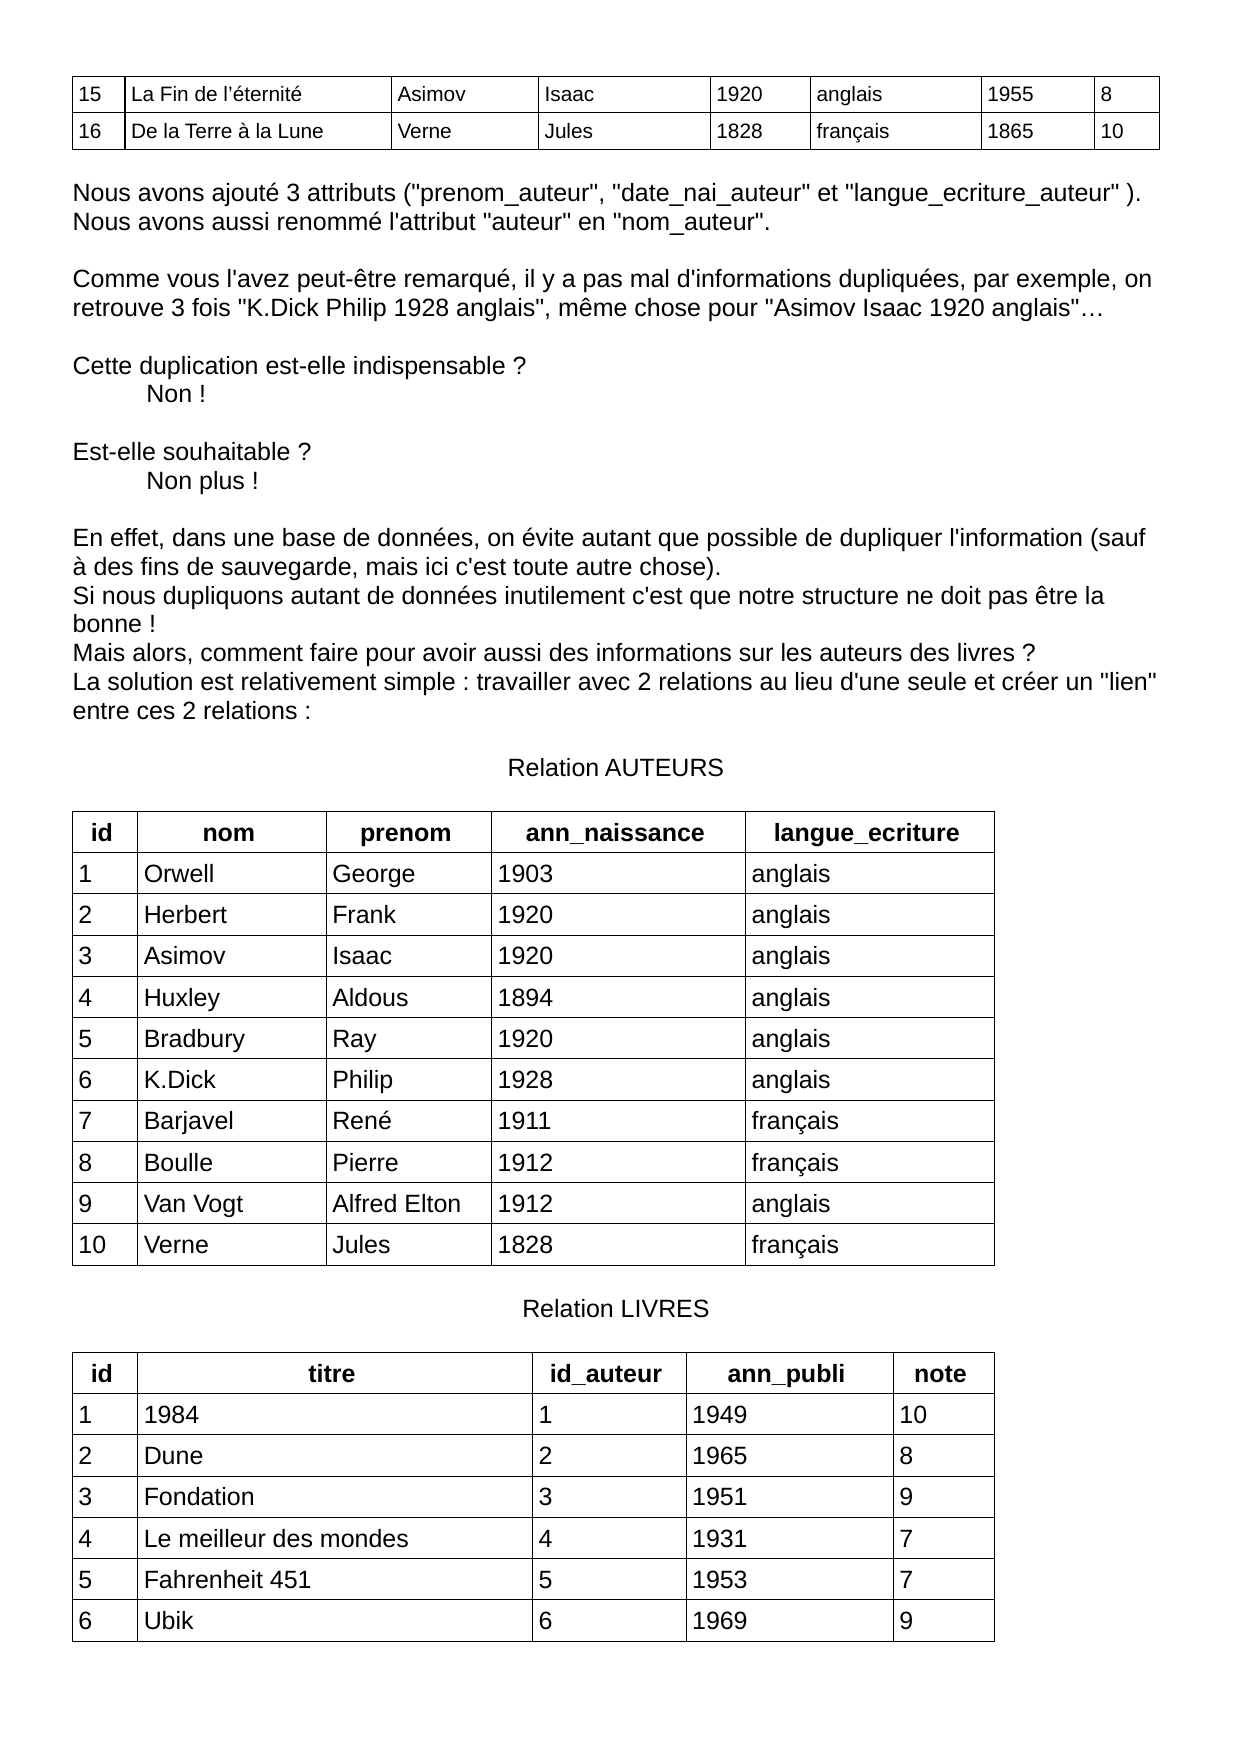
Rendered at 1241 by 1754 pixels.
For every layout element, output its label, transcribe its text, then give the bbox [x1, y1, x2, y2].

table_cell 2 [73, 1435, 137, 1476]
table_cell français [746, 1101, 994, 1141]
text Si nous dupliquons autant de données inutilement c'est que notre structure ne doit pas être la bonne ! [72, 581, 1159, 638]
table_cell 10 [894, 1394, 994, 1434]
table_cell 1828 [492, 1224, 745, 1264]
table_cell 1928 [492, 1059, 745, 1099]
text Non plus ! [72, 466, 1159, 494]
table_cell 3 [73, 936, 137, 976]
table_cell 8 [894, 1435, 994, 1476]
table_cell Isaac [327, 936, 491, 976]
table_cell Verne [138, 1224, 326, 1264]
text Comme vous l'avez peut-être remarqué, il y a pas mal d'informations dupliquées, par exemple, on retrouve 3 fois "K.Dick Philip 1928 anglais", même chose pour "Asimov Isaac 1920 anglais"… [72, 264, 1159, 322]
table_cell 1984 [138, 1394, 532, 1434]
table_header id_auteur [533, 1353, 686, 1393]
table_cell Aldous [327, 977, 491, 1017]
table_cell Dune [138, 1435, 532, 1476]
text Relation AUTEURS [72, 753, 1159, 782]
table_cell 1912 [492, 1142, 745, 1182]
table_cell 9 [73, 1183, 137, 1223]
table_cell 9 [894, 1600, 994, 1641]
table_cell 5 [533, 1559, 686, 1599]
table_cell français [811, 113, 981, 148]
table_cell René [327, 1101, 491, 1141]
table_cell 7 [73, 1101, 137, 1141]
table_cell anglais [746, 853, 994, 893]
table_cell Herbert [138, 894, 326, 934]
table_cell Orwell [138, 853, 326, 893]
text Relation LIVRES [72, 1294, 1159, 1323]
table_cell 2 [73, 894, 137, 934]
table_cell 1920 [492, 1018, 745, 1058]
table_cell Le meilleur des mondes [138, 1518, 532, 1558]
table_cell Verne [392, 113, 538, 148]
text Nous avons ajouté 3 attributs ("prenom_auteur", "date_nai_auteur" et "langue_ecriture_auteur" ). Nous avons aussi renommé l'attribut "auteur" en "nom_auteur". [72, 178, 1159, 236]
text Est-elle souhaitable ? [72, 437, 1159, 466]
text Cette duplication est-elle indispensable ? [72, 351, 1159, 379]
text Mais alors, comment faire pour avoir aussi des informations sur les auteurs des livres ? [72, 638, 1159, 667]
table_cell 4 [533, 1518, 686, 1558]
table_cell 4 [73, 1518, 137, 1558]
table_header titre [138, 1353, 532, 1393]
table_cell 1920 [492, 894, 745, 934]
table_cell Fahrenheit 451 [138, 1559, 532, 1599]
table_cell 1920 [492, 936, 745, 976]
table_cell 6 [533, 1600, 686, 1641]
text La solution est relativement simple : travailler avec 2 relations au lieu d'une seule et créer un "lien" entre ces 2 relations : [72, 667, 1159, 724]
table_header nom [138, 812, 326, 852]
table_cell Ray [327, 1018, 491, 1058]
table_cell 1953 [687, 1559, 893, 1599]
table_header ann_naissance [492, 812, 745, 852]
table_cell anglais [746, 1183, 994, 1223]
table_cell Bradbury [138, 1018, 326, 1058]
table_cell 4 [73, 977, 137, 1017]
table_header id [73, 1353, 137, 1393]
table_cell 1969 [687, 1600, 893, 1641]
table_cell français [746, 1142, 994, 1182]
table_cell 7 [894, 1559, 994, 1599]
table_cell Alfred Elton [327, 1183, 491, 1223]
table_cell 1828 [711, 113, 810, 148]
table_header ann_publi [687, 1353, 893, 1393]
table_cell 1955 [982, 77, 1094, 112]
table_cell 1949 [687, 1394, 893, 1434]
table_cell anglais [746, 936, 994, 976]
table_cell Frank [327, 894, 491, 934]
table_cell 9 [894, 1477, 994, 1517]
table_cell Fondation [138, 1477, 532, 1517]
table_cell Ubik [138, 1600, 532, 1641]
table_cell 1 [73, 853, 137, 893]
table_cell anglais [746, 1018, 994, 1058]
table_cell 2 [533, 1435, 686, 1476]
table_cell 1911 [492, 1101, 745, 1141]
table_cell Asimov [392, 77, 538, 112]
table_cell 1931 [687, 1518, 893, 1558]
table_cell 1894 [492, 977, 745, 1017]
table_cell 16 [73, 113, 124, 148]
table_cell 5 [73, 1559, 137, 1599]
table_cell 6 [73, 1600, 137, 1641]
table_cell Isaac [539, 77, 710, 112]
table_cell 1 [73, 1394, 137, 1434]
table_cell 3 [73, 1477, 137, 1517]
table_cell K.Dick [138, 1059, 326, 1099]
table_cell anglais [811, 77, 981, 112]
table_cell 15 [73, 77, 124, 112]
table_cell 1951 [687, 1477, 893, 1517]
table_cell 3 [533, 1477, 686, 1517]
table_header langue_ecriture [746, 812, 994, 852]
table_cell 7 [894, 1518, 994, 1558]
table_cell 10 [73, 1224, 137, 1264]
table_cell français [746, 1224, 994, 1264]
table_cell George [327, 853, 491, 893]
table_cell anglais [746, 1059, 994, 1099]
table_cell De la Terre à la Lune [126, 113, 391, 148]
table_cell 8 [73, 1142, 137, 1182]
table_cell Jules [539, 113, 710, 148]
table_cell 1920 [711, 77, 810, 112]
table_cell La Fin de l’éternité [126, 77, 391, 112]
table_cell 8 [1095, 77, 1159, 112]
table_cell Huxley [138, 977, 326, 1017]
table_header prenom [327, 812, 491, 852]
table_header id [73, 812, 137, 852]
table_cell 5 [73, 1018, 137, 1058]
table_cell Philip [327, 1059, 491, 1099]
table_cell 10 [1095, 113, 1159, 148]
table_cell 1 [533, 1394, 686, 1434]
table_cell Boulle [138, 1142, 326, 1182]
table_cell Asimov [138, 936, 326, 976]
table_cell 1865 [982, 113, 1094, 148]
table_cell 1965 [687, 1435, 893, 1476]
text Non ! [72, 379, 1159, 408]
table_cell 1912 [492, 1183, 745, 1223]
table_cell Jules [327, 1224, 491, 1264]
table_cell Pierre [327, 1142, 491, 1182]
table_cell 1903 [492, 853, 745, 893]
table_cell anglais [746, 894, 994, 934]
table_cell Van Vogt [138, 1183, 326, 1223]
text En effet, dans une base de données, on évite autant que possible de dupliquer l'information (sauf à des fins de sauvegarde, mais ici c'est toute autre chose). [72, 523, 1159, 581]
table_cell 6 [73, 1059, 137, 1099]
table_cell Barjavel [138, 1101, 326, 1141]
table_header note [894, 1353, 994, 1393]
table_cell anglais [746, 977, 994, 1017]
